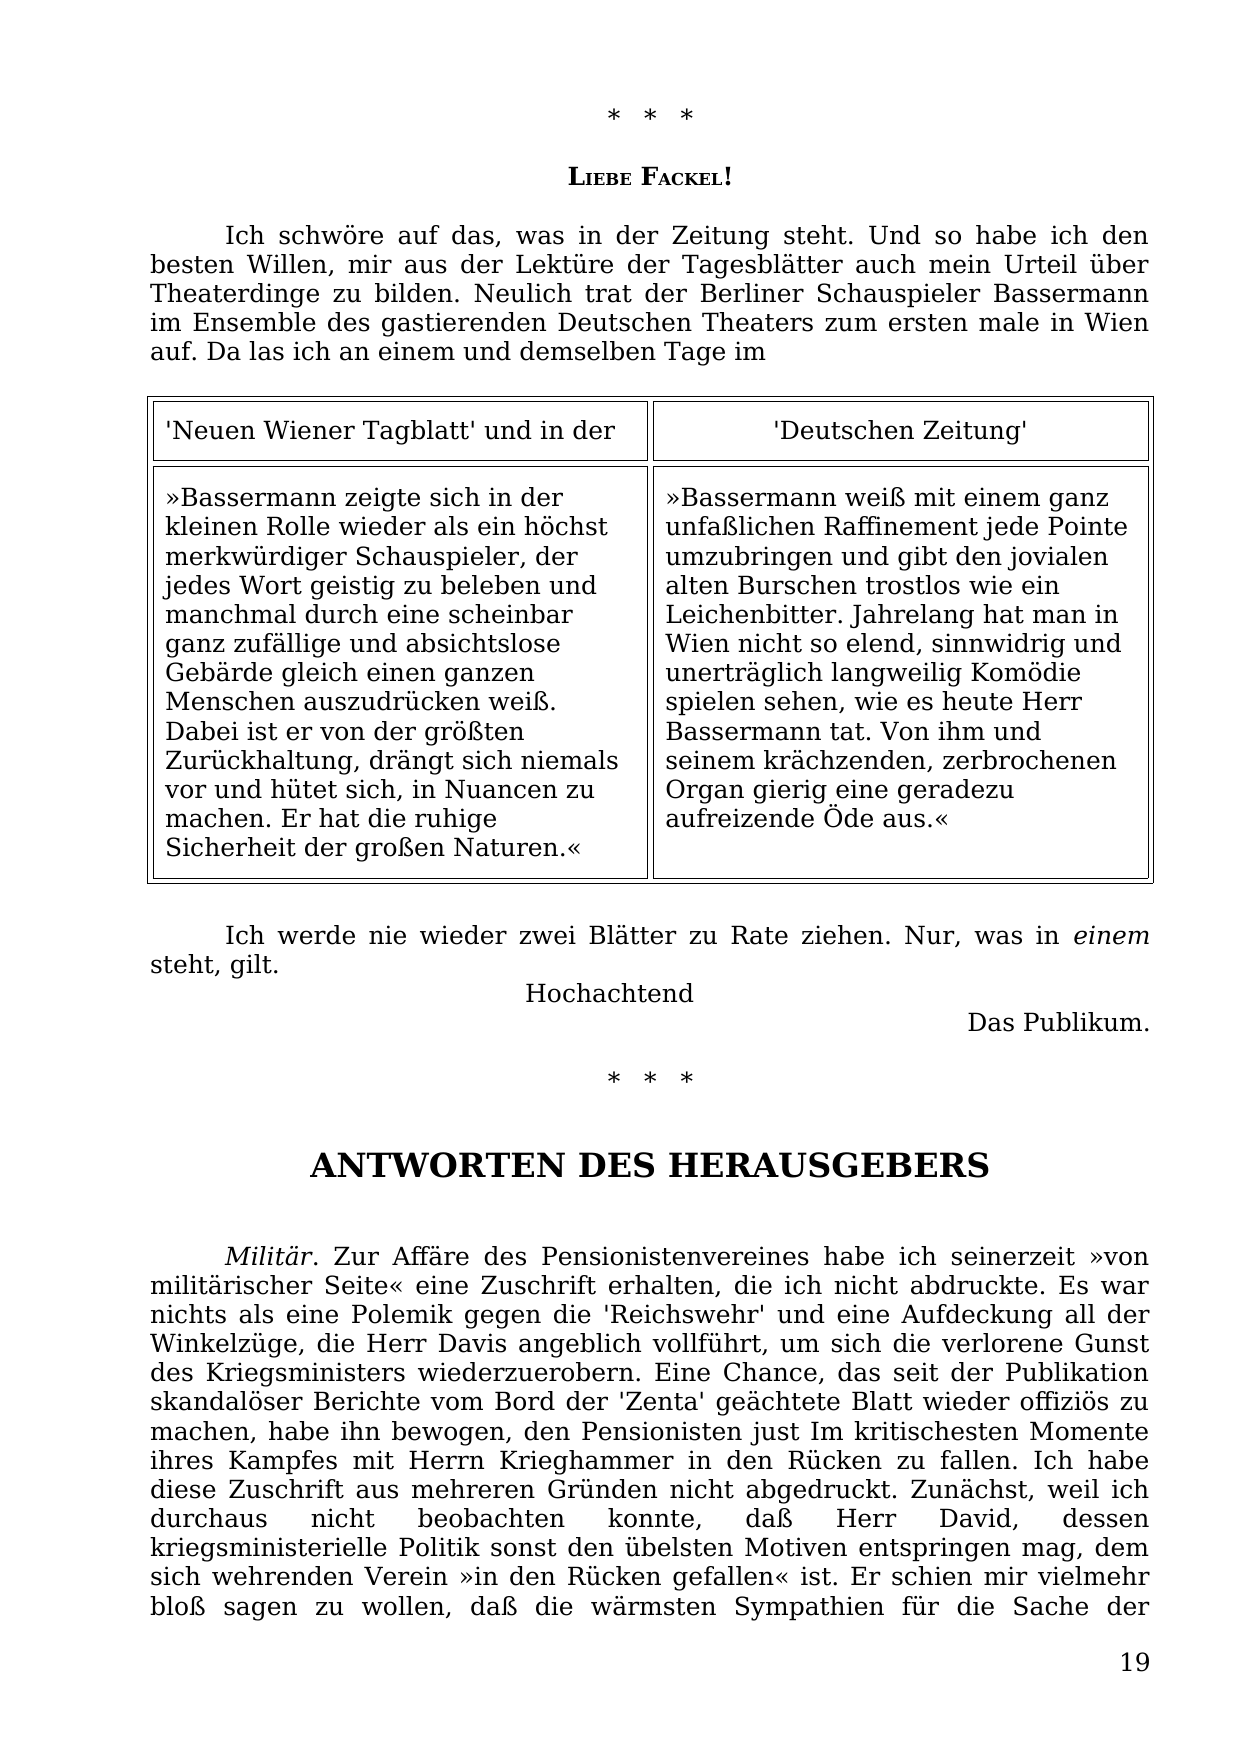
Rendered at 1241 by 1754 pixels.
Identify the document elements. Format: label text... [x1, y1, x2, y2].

text ANTWORTEN DES HERAUSGEBERS [150, 1125, 1151, 1185]
table_cell »Bassermann zeigte sich in der kleinen Rolle wieder als ein höchst merkwürdiger Schauspieler, der jedes Wort geistig zu beleben und manchmal durch eine scheinbar ganz zufällige und absichtslose Gebärde gleich einen ganzen Menschen auszudrücken weiß. Dabei ist er von der größten Zurückhaltung, drängt sich niemals vor und hütet sich, in Nuancen zu machen. Er hat die ruhige Sicherheit der großen Naturen.« [150, 460, 650, 877]
text Das Publikum. [150, 1008, 1151, 1037]
text Ich werde nie wieder zwei Blätter zu Rate ziehen. Nur, was in einem steht, gilt. [150, 921, 1151, 979]
text Militär. Zur Affäre des Pensionistenvereines habe ich seinerzeit »von militärischer Seite« eine Zuschrift erhalten, die ich nicht abdruckte. Es war nichts als eine Polemik gegen die 'Reichswehr' und eine Aufdeckung all der Winkelzüge, die Herr Davis angeblich vollführt, um sich die verlorene Gunst des Kriegsministers wiederzuerobern. Eine Chance, das seit der Publikation skandalöser Berichte vom Bord der 'Zenta' geächtete Blatt wieder offiziös zu machen, habe ihn bewogen, den Pensionisten just Im kritischesten Momente ihres Kampfes mit Herrn Krieghammer in den Rücken zu fallen. Ich habe diese Zuschrift aus mehreren Gründen nicht abgedruckt. Zunächst, weil ich durchaus nicht beobachten konnte, daß Herr David, dessen kriegsministerielle Politik sonst den übelsten Motiven entspringen mag, dem sich wehrenden Verein »in den Rücken gefallen« ist. Er schien mir vielmehr bloß sagen zu wollen, daß die wärmsten Sympathien für die Sache der [150, 1242, 1151, 1621]
table_header 'Neuen Wiener Tagblatt' und in der [150, 397, 650, 460]
table_header 'Deutschen Zeitung' [650, 397, 1151, 460]
text Hochachtend [150, 979, 1151, 1008]
text Liebe Fackel! [150, 133, 1151, 192]
text Ich schwöre auf das, was in der Zeitung steht. Und so habe ich den besten Willen, mir aus der Lektüre der Tagesblätter auch mein Urteil über Theaterdinge zu bilden. Neulich trat der Berliner Schauspieler Bassermann im Ensemble des gastierenden Deutschen Theaters zum ersten male in Wien auf. Da las ich an einem und demselben Tage im [150, 221, 1151, 367]
text * * * [150, 104, 1151, 133]
table_cell »Bassermann weiß mit einem ganz unfaßlichen Raffinement jede Pointe umzubringen und gibt den jovialen alten Burschen trostlos wie ein Leichenbitter. Jahrelang hat man in Wien nicht so elend, sinnwidrig und unerträglich langweilig Komödie spielen sehen, wie es heute Herr Bassermann tat. Von ihm und seinem krächzenden, zerbrochenen Organ gierig eine geradezu aufreizende Öde aus.« [650, 460, 1151, 877]
text * * * [150, 1067, 1151, 1096]
